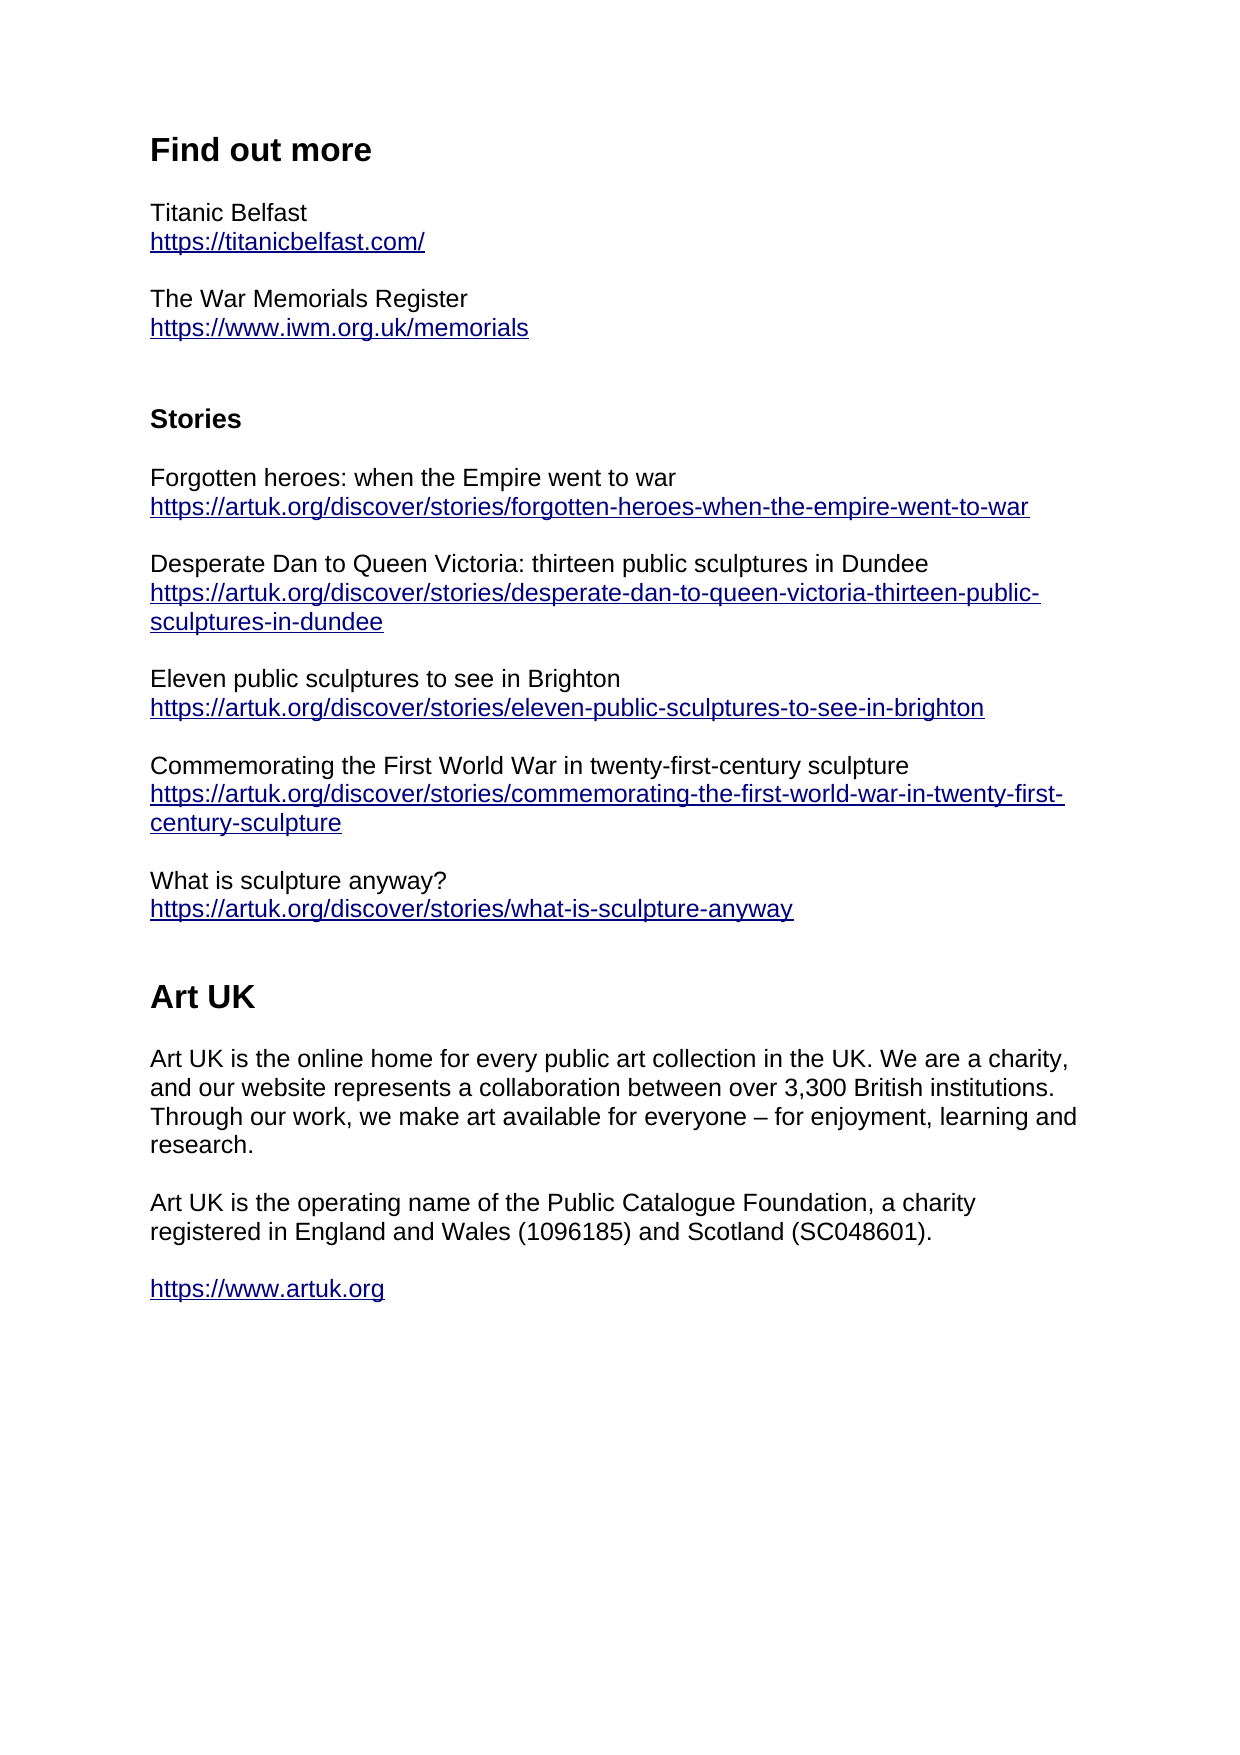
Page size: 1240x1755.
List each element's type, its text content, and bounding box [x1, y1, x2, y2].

text https://artuk.org/discover/stories/forgotten-heroes-when-the-empire-went-to-war [150, 492, 1089, 521]
text Art UK is the operating name of the Public Catalogue Foundation, a charity registered in England and Wales (1096185) and Scotland (SC048601). [150, 1188, 1089, 1245]
subtitle Find out more [150, 131, 1089, 169]
text Eleven public sculptures to see in Brighton [150, 664, 1089, 693]
text What is sculpture anyway? [150, 866, 1089, 894]
subtitle Art UK [150, 977, 1089, 1015]
text https://titanicbelfast.com/ [150, 226, 1089, 255]
text https://artuk.org/discover/stories/what-is-sculpture-anyway [150, 894, 1089, 923]
text https://artuk.org/discover/stories/desperate-dan-to-queen-victoria-thirteen-public-sculptures-in-dundee [150, 578, 1089, 636]
text Commemorating the First World War in twenty-first-century sculpture [150, 751, 1089, 779]
subtitle Stories [150, 403, 1089, 434]
text https://artuk.org/discover/stories/eleven-public-sculptures-to-see-in-brighton [150, 693, 1089, 722]
text The War Memorials Register [150, 284, 1089, 313]
text Titanic Belfast [150, 198, 1089, 226]
text https://www.iwm.org.uk/memorials [150, 313, 1089, 341]
text Art UK is the online home for every public art collection in the UK. We are a charity, and our website represents a collaboration between over 3,300 British institutions. Through our work, we make art available for everyone – for enjoyment, learning and research. [150, 1044, 1089, 1159]
text Desperate Dan to Queen Victoria: thirteen public sculptures in Dundee [150, 549, 1089, 578]
text https://www.artuk.org [150, 1274, 1089, 1303]
text Forgotten heroes: when the Empire went to war [150, 463, 1089, 492]
text https://artuk.org/discover/stories/commemorating-the-first-world-war-in-twenty-first-century-sculpture [150, 779, 1089, 837]
